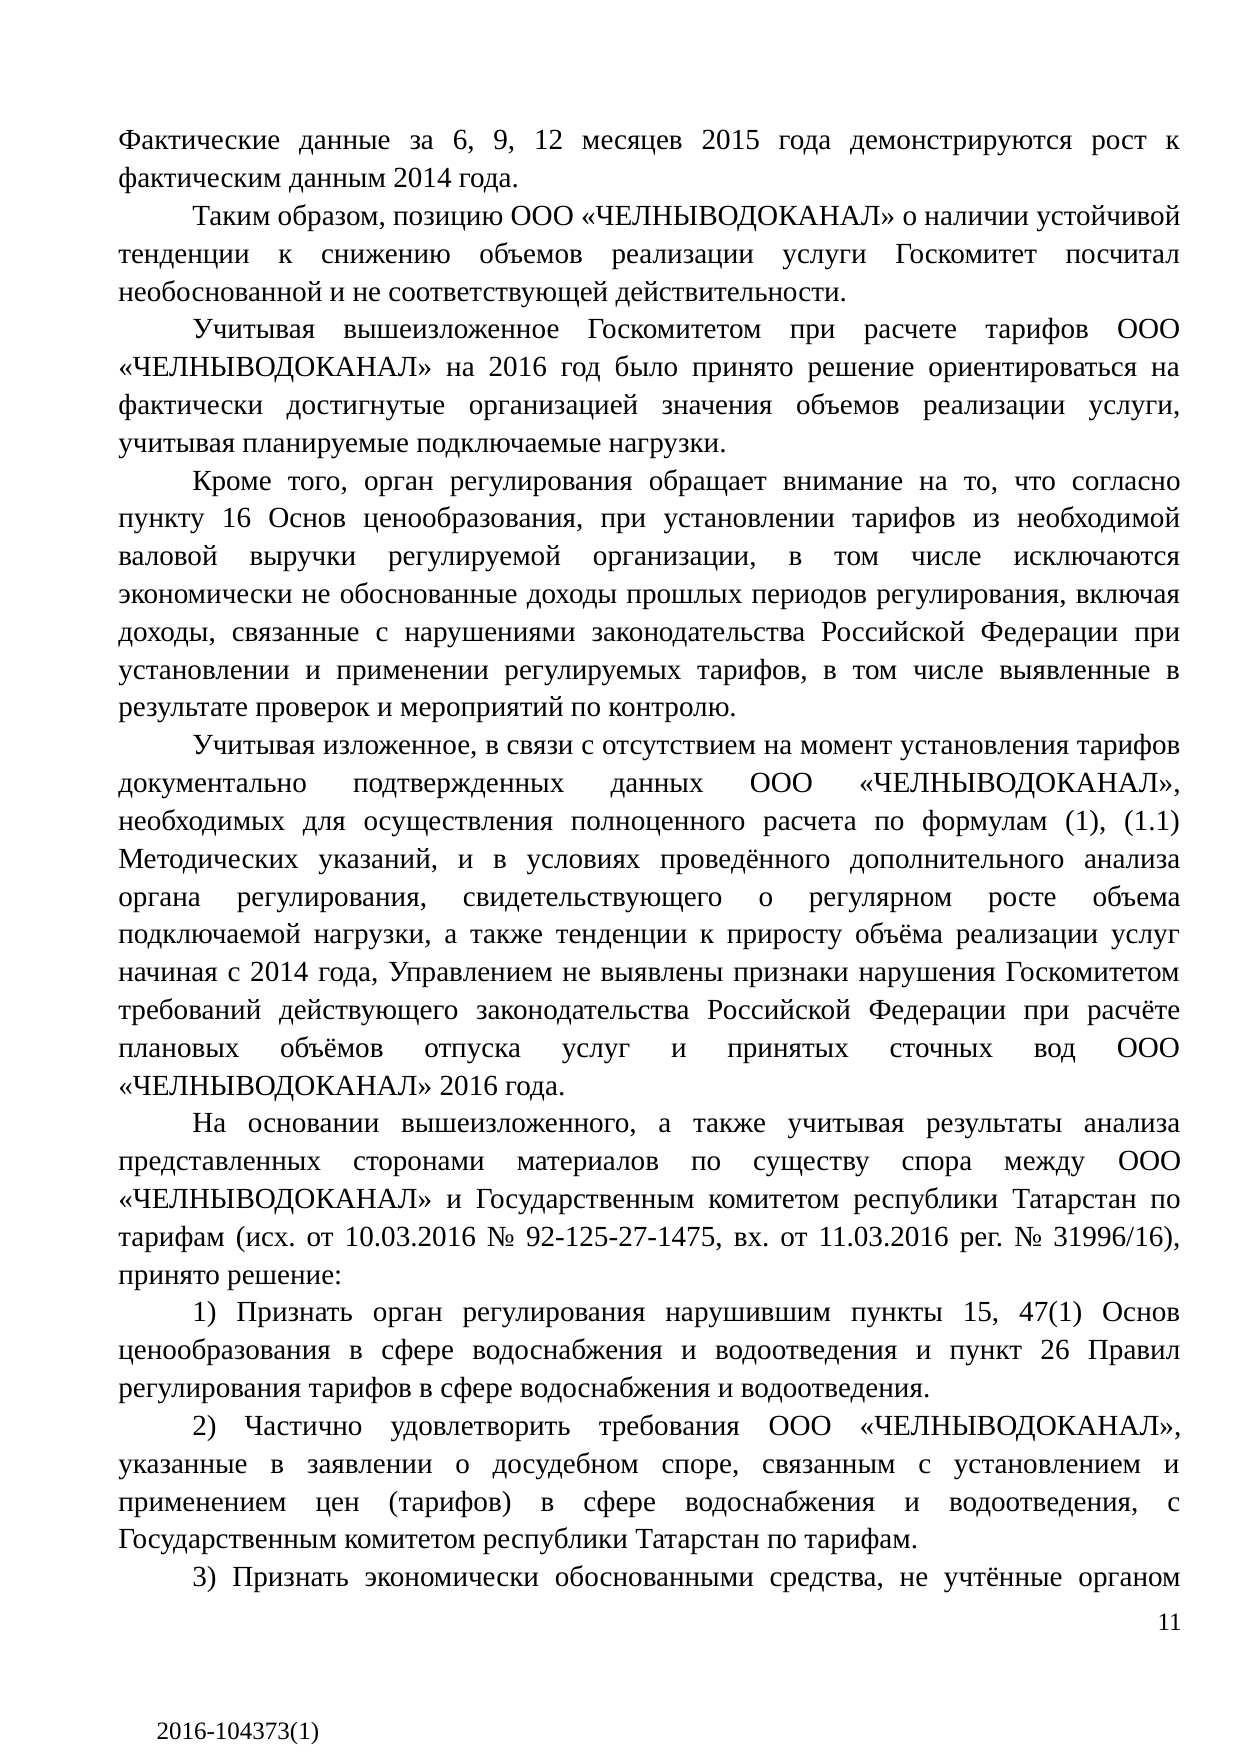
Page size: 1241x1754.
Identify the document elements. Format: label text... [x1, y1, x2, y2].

text Учитывая вышеизложенное Госкомитетом при расчете тарифов ООО «ЧЕЛНЫВОДОКАНАЛ» на 2016 год было принято решение ориентироваться на фактически достигнутые организацией значения объемов реализации услуги, учитывая планируемые подключаемые нагрузки. [118, 307, 1181, 458]
text Кроме того, орган регулирования обращает внимание на то, что согласно пункту 16 Основ ценообразования, при установлении тарифов из необходимой валовой выручки регулируемой организации, в том числе исключаются экономически не обоснованные доходы прошлых периодов регулирования, включая доходы, связанные с нарушениями законодательства Российской Федерации при установлении и применении регулируемых тарифов, в том числе выявленные в результате проверок и мероприятий по контролю. [118, 458, 1181, 723]
text 3) Признать экономически обоснованными средства, не учтённые органом [118, 1555, 1181, 1593]
text Учитывая изложенное, в связи с отсутствием на момент установления тарифов документально подтвержденных данных ООО «ЧЕЛНЫВОДОКАНАЛ», необходимых для осуществления полноценного расчета по формулам (1), (1.1) Методических указаний, и в условиях проведённого дополнительного анализа органа регулирования, свидетельствующего о регулярном росте объема подключаемой нагрузки, а также тенденции к приросту объёма реализации услуг начиная с 2014 года, Управлением не выявлены признаки нарушения Госкомитетом требований действующего законодательства Российской Федерации при расчёте плановых объёмов отпуска услуг и принятых сточных вод ООО «ЧЕЛНЫВОДОКАНАЛ» 2016 года. [118, 723, 1181, 1101]
text Фактические данные за 6, 9, 12 месяцев 2015 года демонстрируются рост к фактическим данным 2014 года. [118, 118, 1181, 194]
text 1) Признать орган регулирования нарушившим пункты 15, 47(1) Основ ценообразования в сфере водоснабжения и водоотведения и пункт 26 Правил регулирования тарифов в сфере водоснабжения и водоотведения. [118, 1290, 1181, 1404]
text На основании вышеизложенного, а также учитывая результаты анализа представленных сторонами материалов по существу спора между ООО «ЧЕЛНЫВОДОКАНАЛ» и Государственным комитетом республики Татарстан по тарифам (исх. от 10.03.2016 № 92-125-27-1475, вх. от 11.03.2016 рег. № 31996/16), принято решение: [118, 1101, 1181, 1290]
text Таким образом, позицию ООО «ЧЕЛНЫВОДОКАНАЛ» о наличии устойчивой тенденции к снижению объемов реализации услуги Госкомитет посчитал необоснованной и не соответствующей действительности. [118, 194, 1181, 307]
text 2) Частично удовлетворить требования ООО «ЧЕЛНЫВОДОКАНАЛ», указанные в заявлении о досудебном споре, связанным с установлением и применением цен (тарифов) в сфере водоснабжения и водоотведения, с Государственным комитетом республики Татарстан по тарифам. [118, 1404, 1181, 1555]
